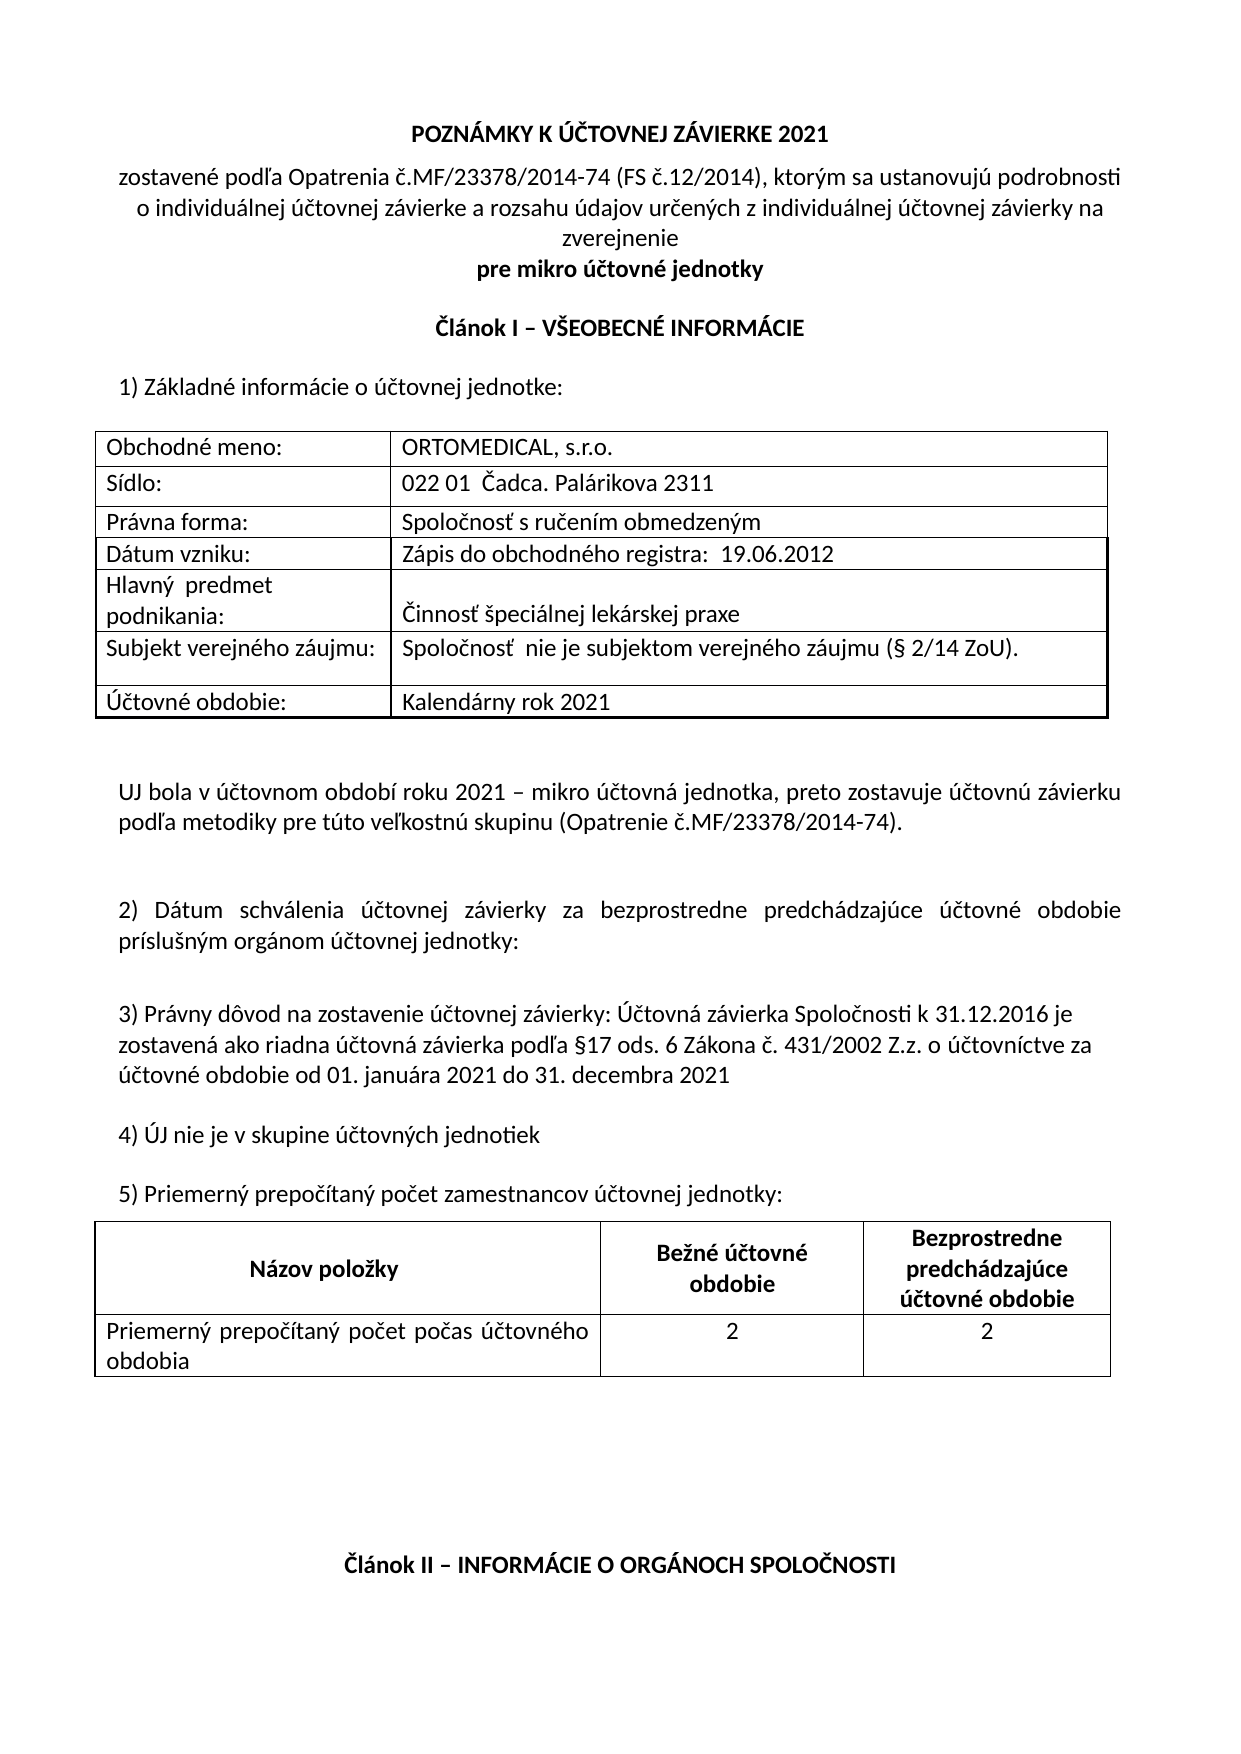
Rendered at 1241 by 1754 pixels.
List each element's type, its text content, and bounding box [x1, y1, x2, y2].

text POZNÁMKY K ÚČTOVNEJ ZÁVIERKE 2021 [118, 118, 1122, 149]
text Článok I – VŠEOBECNÉ INFORMÁCIE [118, 312, 1122, 342]
table_cell Sídlo: [96, 467, 390, 506]
table_cell Činnosť špeciálnej lekárskej praxe [392, 570, 1106, 631]
table_cell Spoločnosť nie je subjektom verejného záujmu (§ 2/14 ZoU). [392, 632, 1106, 685]
table_cell 2 [864, 1315, 1110, 1376]
table_header Bezprostredne predchádzajúce účtovné obdobie [864, 1222, 1110, 1314]
table_cell Dátum vzniku: [97, 538, 390, 569]
table_cell Právna forma: [96, 507, 390, 537]
table_cell Kalendárny rok 2021 [392, 686, 1106, 716]
text 4) ÚJ nie je v skupine účtovných jednotiek [118, 1119, 1122, 1149]
table_cell Hlavný predmet podnikania: [97, 570, 390, 631]
text pre mikro účtovné jednotky [118, 253, 1122, 283]
text 2) Dátum schválenia účtovnej závierky za bezprostredne predchádzajúce účtovné obdobie príslušným orgánom účtovnej jednotky: [118, 894, 1122, 956]
table_cell Subjekt verejného záujmu: [97, 632, 390, 685]
table_cell Zápis do obchodného registra: 19.06.2012 [392, 538, 1106, 569]
table_cell Spoločnosť s ručením obmedzeným [391, 507, 1107, 537]
text 3) Právny dôvod na zostavenie účtovnej závierky: Účtovná závierka Spoločnosti k 31.12.2016 je zostavená ako riadna účtovná závierka podľa §17 ods. 6 Zákona č. 431/2002 Z.z. o účtovníctve za účtovné obdobie od 01. januára 2021 do 31. decembra 2021 [118, 999, 1122, 1090]
table_cell Priemerný prepočítaný počet počas účtovného obdobia [96, 1315, 600, 1376]
table_cell 022 01 Čadca. Palárikova 2311 [391, 467, 1107, 506]
table_cell 2 [601, 1315, 863, 1376]
text 5) Priemerný prepočítaný počet zamestnancov účtovnej jednotky: [118, 1178, 1122, 1209]
table_header Obchodné meno: [96, 432, 390, 466]
text zostavené podľa Opatrenia č.MF/23378/2014-74 (FS č.12/2014), ktorým sa ustanovujú podrobnosti o individuálnej účtovnej závierke a rozsahu údajov určených z individuálnej účtovnej závierky na zverejnenie [118, 161, 1122, 253]
text Článok II – INFORMÁCIE O ORGÁNOCH SPOLOČNOSTI [118, 1549, 1122, 1580]
table_header ORTOMEDICAL, s.r.o. [391, 432, 1107, 466]
table_header Názov položky [96, 1222, 600, 1314]
table_cell Účtovné obdobie: [97, 686, 390, 716]
text 1) Základné informácie o účtovnej jednotke: [118, 371, 1122, 402]
text UJ bola v účtovnom období roku 2021 – mikro účtovná jednotka, preto zostavuje účtovnú závierku podľa metodiky pre túto veľkostnú skupinu (Opatrenie č.MF/23378/2014-74). [118, 776, 1122, 837]
table_header Bežné účtovné obdobie [601, 1222, 863, 1314]
